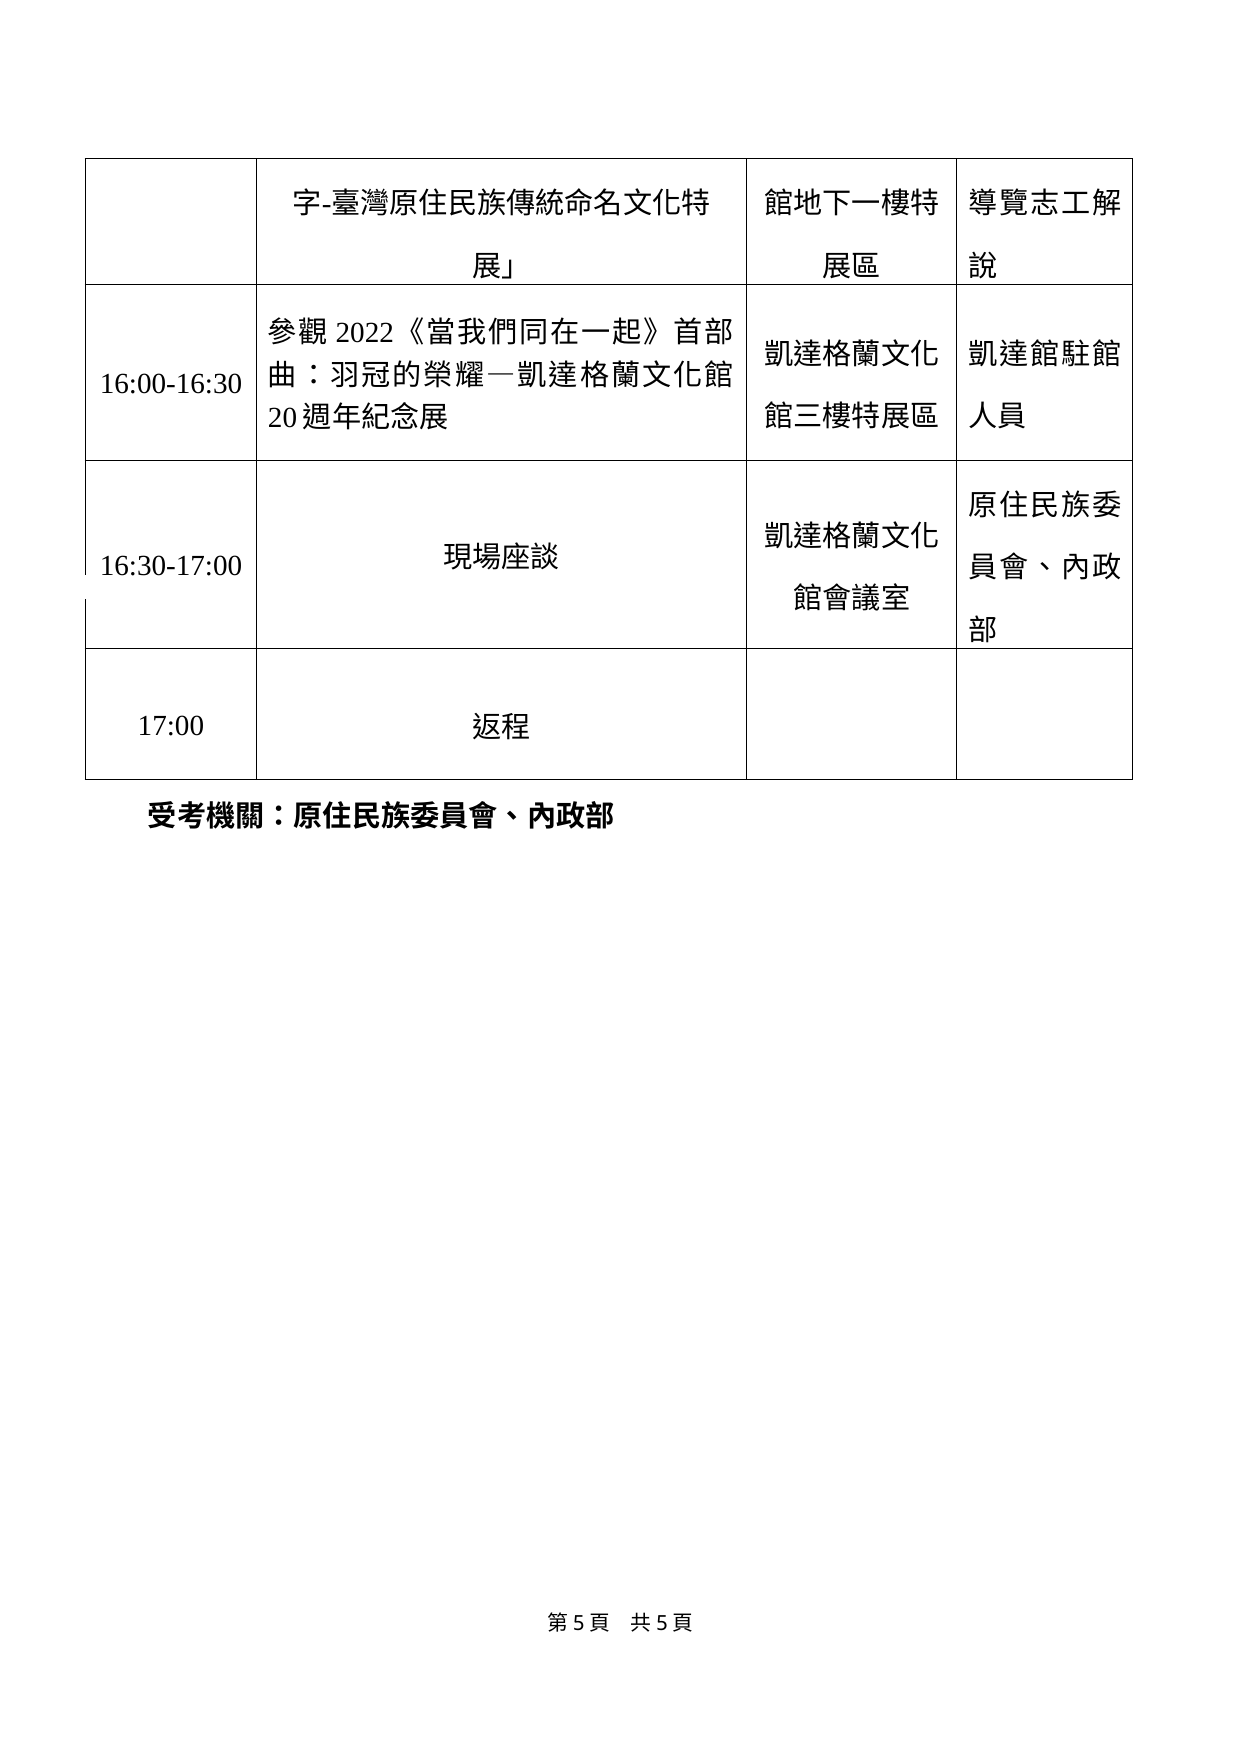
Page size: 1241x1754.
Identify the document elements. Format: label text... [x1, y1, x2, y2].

table_cell 導覽志工解說 [957, 159, 1132, 284]
table_cell [86, 159, 256, 284]
table_cell 現場座談 [257, 461, 746, 648]
table_cell 館地下一樓特展區 [747, 159, 956, 284]
table_cell 16:00-16:30 [86, 285, 256, 459]
table_cell 16:30-17:00 [86, 461, 256, 648]
table_cell 凱達格蘭文化館三樓特展區 [747, 285, 956, 459]
table_cell 原住民族委員會、內政部 [957, 461, 1132, 648]
table_cell 字-臺灣原住民族傳統命名文化特展」 [257, 159, 746, 284]
table_cell 參觀2022《當我們同在一起》首部曲：羽冠的榮耀—凱達格蘭文化館20週年紀念展 [257, 285, 746, 459]
table_cell 凱達館駐館人員 [957, 285, 1132, 459]
table_cell [747, 649, 956, 779]
table_cell 返程 [257, 649, 746, 779]
table_cell 凱達格蘭文化館會議室 [747, 461, 956, 648]
table_cell [957, 649, 1132, 779]
text 受考機關：原住民族委員會、內政部 [148, 793, 1092, 835]
table_cell 17:00 [86, 649, 256, 779]
